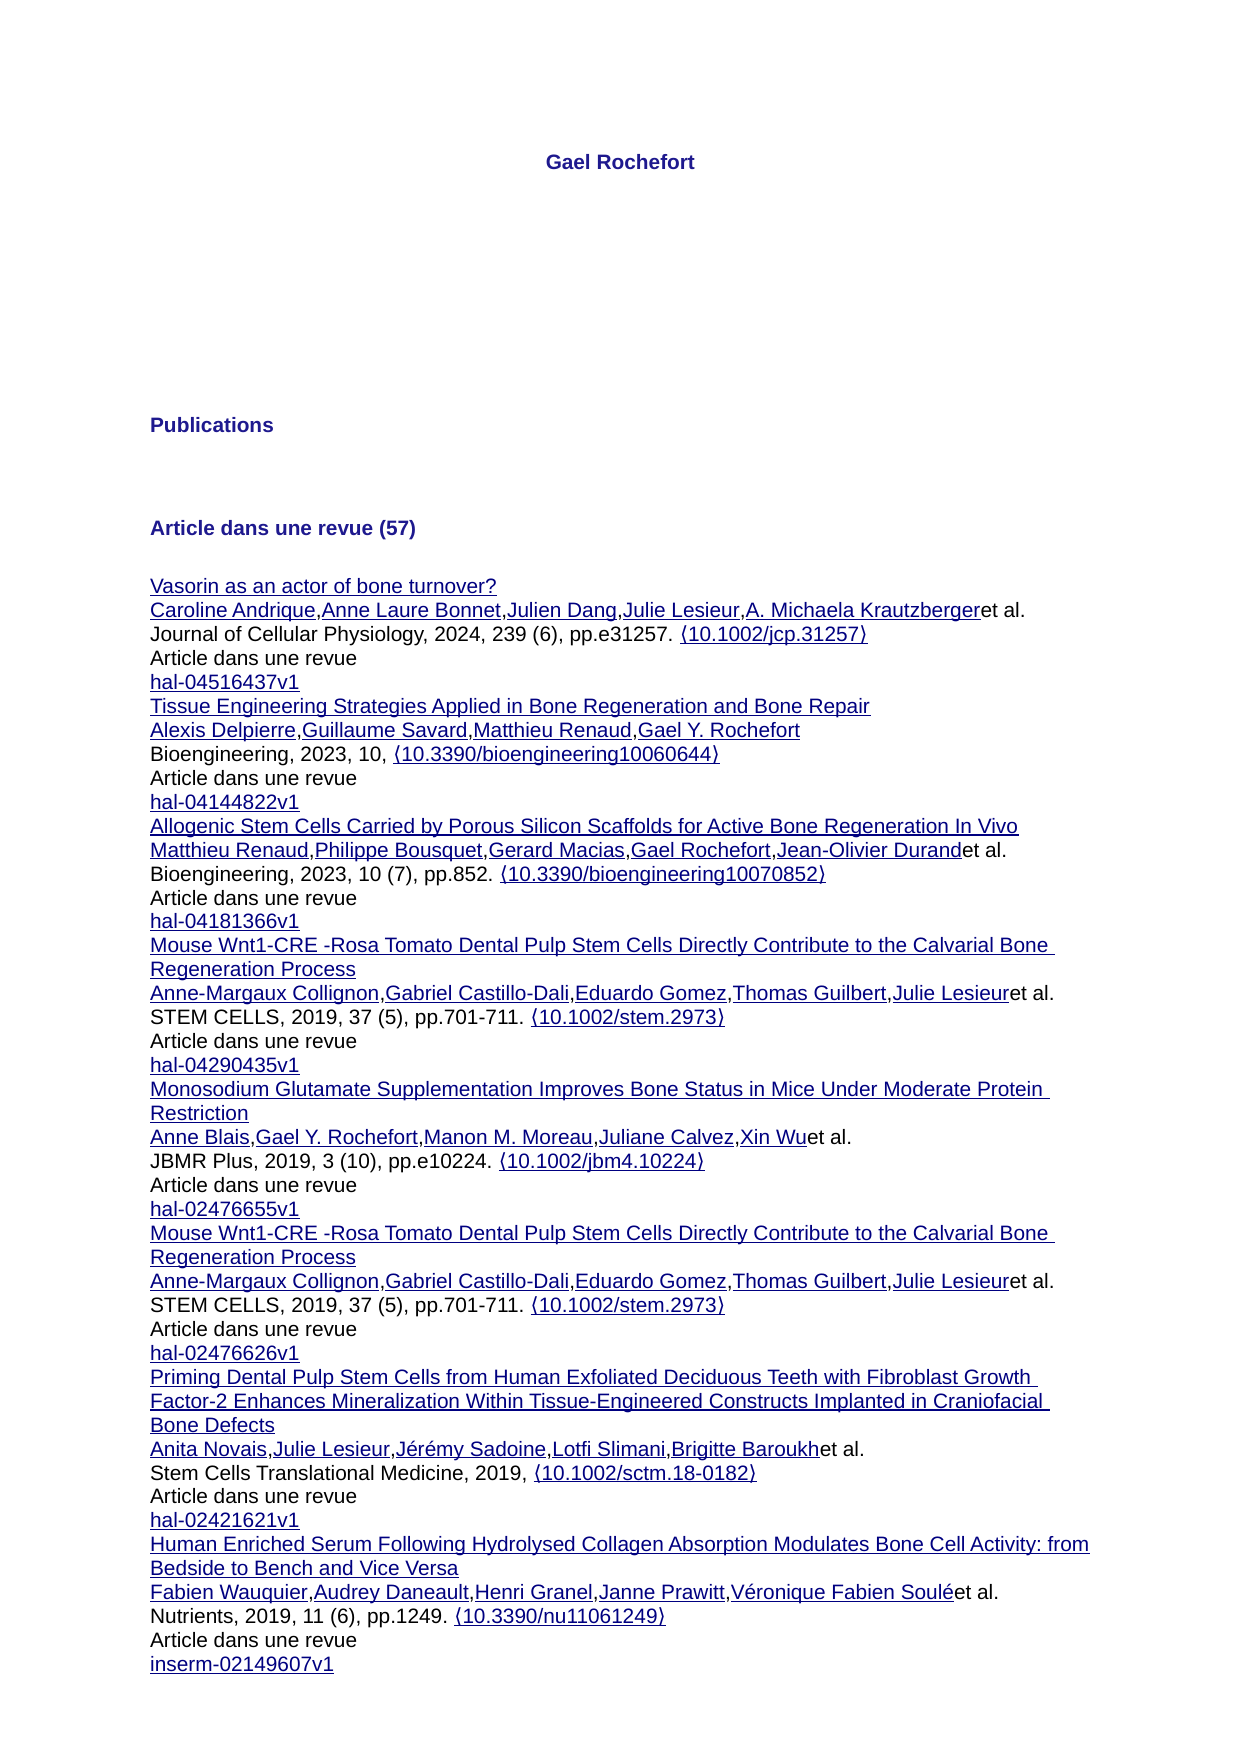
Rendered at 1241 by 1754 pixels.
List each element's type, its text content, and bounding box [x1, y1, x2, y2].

table_cell Monosodium Glutamate Supplementation Improves Bone Status in Mice Under Moderate Protein Restriction Anne Blais,Gael Y. Rochefort,Manon M. Moreau,Juliane Calvez,Xin Wuet al. JBMR Plus, 2019, 3 (10), pp.e10224. ⟨10.1002/jbm4.10224⟩ Article dans une revue hal-02476655v1 [150, 1077, 1090, 1221]
table_cell Mouse Wnt1-CRE -Rosa Tomato Dental Pulp Stem Cells Directly Contribute to the Calvarial Bone Regeneration Process Anne-Margaux Collignon,Gabriel Castillo-Dali,Eduardo Gomez,Thomas Guilbert,Julie Lesieuret al. STEM CELLS, 2019, 37 (5), pp.701-711. ⟨10.1002/stem.2973⟩ Article dans une revue hal-04290435v1 [150, 933, 1090, 1077]
subtitle Gael Rochefort [150, 150, 1090, 174]
table_header Vasorin as an actor of bone turnover? Caroline Andrique,Anne Laure Bonnet,Julien Dang,Julie Lesieur,A. Michaela Krautzbergeret al. Journal of Cellular Physiology, 2024, 239 (6), pp.e31257. ⟨10.1002/jcp.31257⟩ Article dans une revue hal-04516437v1 [150, 574, 1090, 694]
table_cell Bedside to Bench and Vice Versa Fabien Wauquier,Audrey Daneault,Henri Granel,Janne Prawitt,Véronique Fabien Souléet al. Nutrients, 2019, 11 (6), pp.1249. ⟨10.3390/nu11061249⟩ Article dans une revue inserm-02149607v1 [150, 1554, 1090, 1676]
table_cell Allogenic Stem Cells Carried by Porous Silicon Scaffolds for Active Bone Regeneration In Vivo Matthieu Renaud,Philippe Bousquet,Gerard Macias,Gael Rochefort,Jean-Olivier Durandet al. Bioengineering, 2023, 10 (7), pp.852. ⟨10.3390/bioengineering10070852⟩ Article dans une revue hal-04181366v1 [150, 814, 1090, 933]
table_cell Human Enriched Serum Following Hydrolysed Collagen Absorption Modulates Bone Cell Activity: from [150, 1532, 1090, 1553]
table_cell Priming Dental Pulp Stem Cells from Human Exfoliated Deciduous Teeth with Fibroblast Growth Factor-2 Enhances Mineralization Within Tissue-Engineered Constructs Implanted in Craniofacial Bone Defects Anita Novais,Julie Lesieur,Jérémy Sadoine,Lotfi Slimani,Brigitte Baroukhet al. Stem Cells Translational Medicine, 2019, ⟨10.1002/sctm.18-0182⟩ Article dans une revue hal-02421621v1 [150, 1365, 1090, 1532]
subtitle Article dans une revue (57) [150, 516, 1090, 539]
table_cell Tissue Engineering Strategies Applied in Bone Regeneration and Bone Repair Alexis Delpierre,Guillaume Savard,Matthieu Renaud,Gael Y. Rochefort Bioengineering, 2023, 10, ⟨10.3390/bioengineering10060644⟩ Article dans une revue hal-04144822v1 [150, 694, 1090, 813]
subtitle Publications [150, 412, 1090, 436]
table_cell Mouse Wnt1-CRE -Rosa Tomato Dental Pulp Stem Cells Directly Contribute to the Calvarial Bone Regeneration Process Anne-Margaux Collignon,Gabriel Castillo-Dali,Eduardo Gomez,Thomas Guilbert,Julie Lesieuret al. STEM CELLS, 2019, 37 (5), pp.701-711. ⟨10.1002/stem.2973⟩ Article dans une revue hal-02476626v1 [150, 1221, 1090, 1364]
